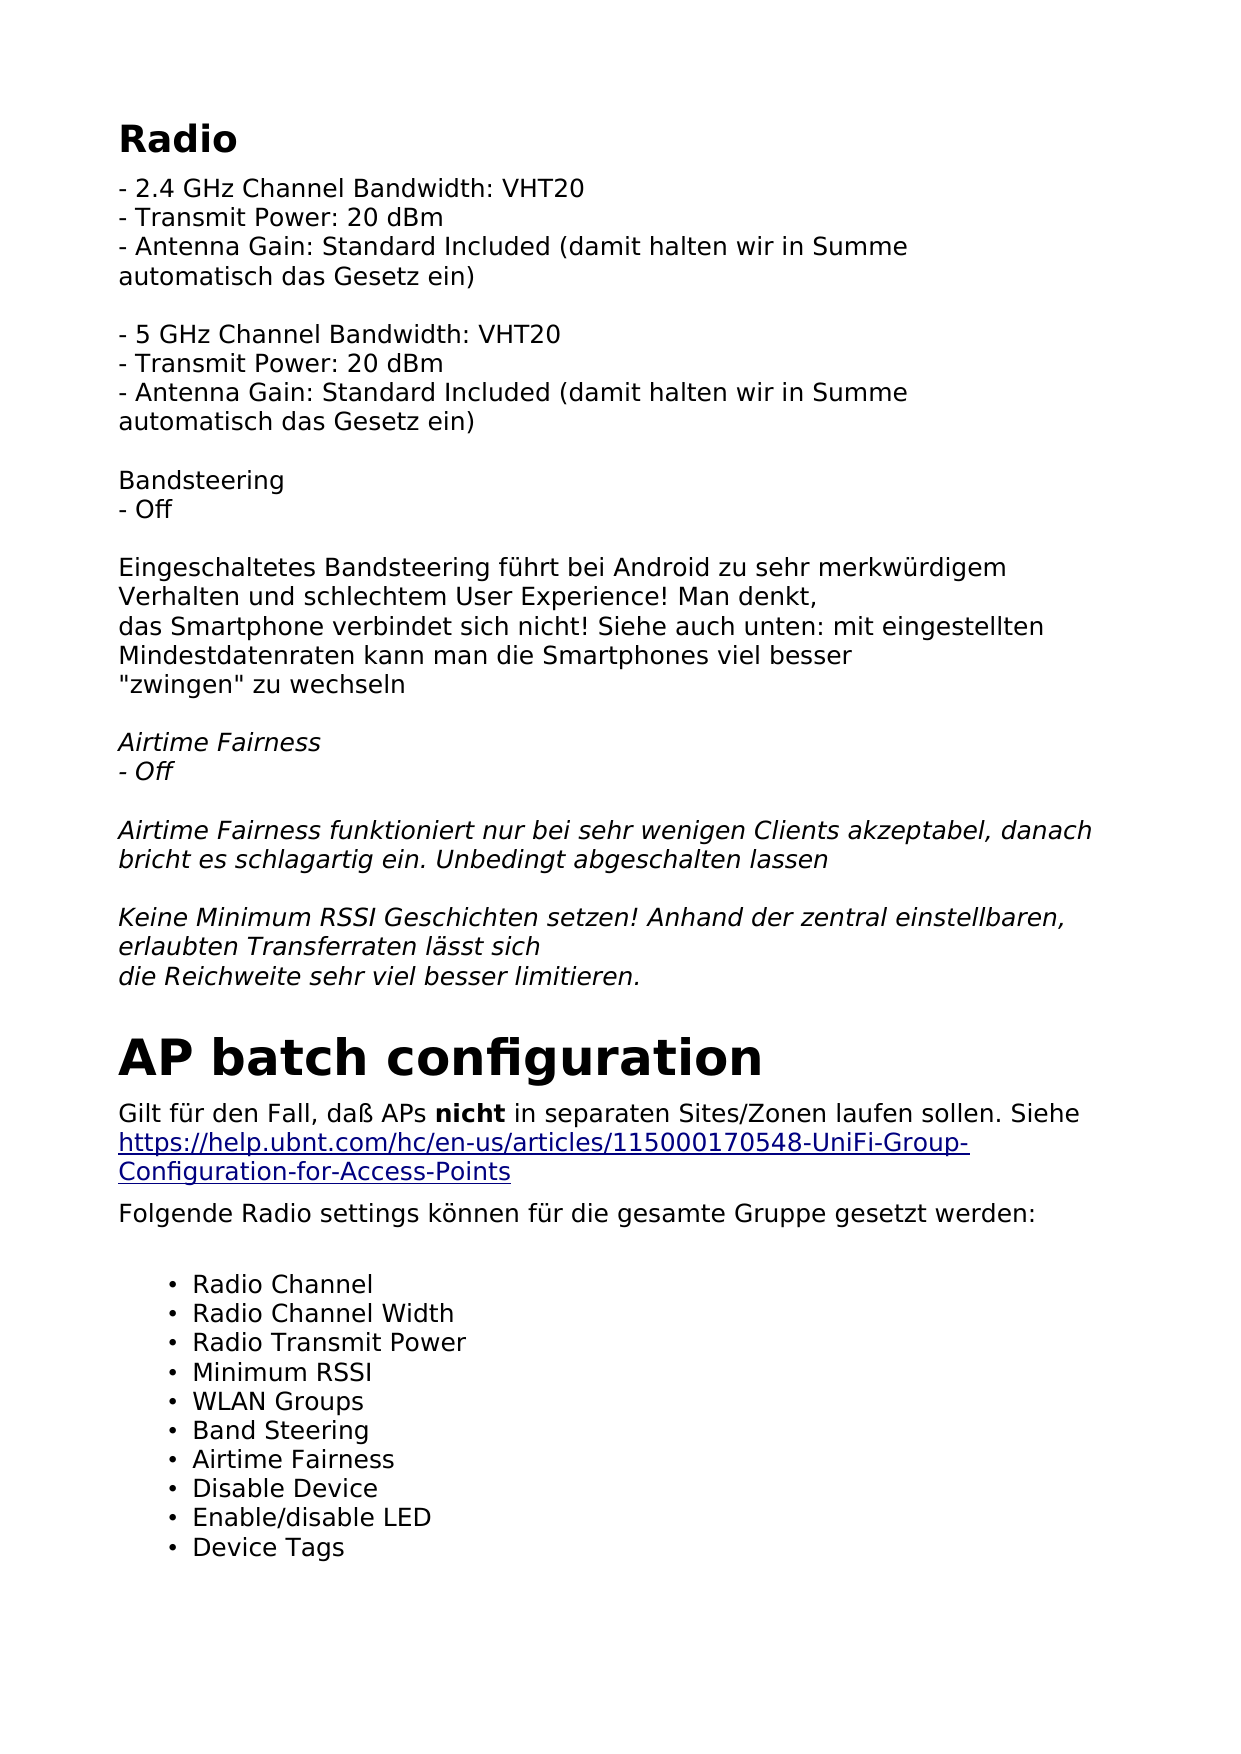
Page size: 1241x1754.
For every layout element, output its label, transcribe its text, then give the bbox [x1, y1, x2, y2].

list Device Tags [177, 1533, 1122, 1562]
text Folgende Radio settings können für die gesamte Gruppe gesetzt werden: [118, 1199, 1122, 1228]
subtitle AP batch configuration [118, 1028, 1122, 1087]
list Airtime Fairness [177, 1445, 1122, 1474]
list Enable/disable LED [177, 1504, 1122, 1533]
list Radio Transmit Power [177, 1329, 1122, 1358]
subtitle Radio [118, 118, 1122, 162]
list Disable Device [177, 1474, 1122, 1504]
list Band Steering [177, 1416, 1122, 1445]
text - 2.4 GHz Channel Bandwidth: VHT20 - Transmit Power: 20 dBm - Antenna Gain: Standard Included (damit halten wir in Summe automatisch das Gesetz ein) - 5 GHz Channel Bandwidth: VHT20 - Transmit Power: 20 dBm - Antenna Gain: Standard Included (damit halten wir in Summe automatisch das Gesetz ein) Bandsteering - Off Eingeschaltetes Bandsteering führt bei Android zu sehr merkwürdigem Verhalten und schlechtem User Experience! Man denkt, das Smartphone verbindet sich nicht! Siehe auch unten: mit eingestellten Mindestdatenraten kann man die Smartphones viel besser "zwingen" zu wechseln Airtime Fairness - Off Airtime Fairness funktioniert nur bei sehr wenigen Clients akzeptabel, danach bricht es schlagartig ein. Unbedingt abgeschalten lassen Keine Minimum RSSI Geschichten setzen! Anhand der zentral einstellbaren, erlaubten Transferraten lässt sich die Reichweite sehr viel besser limitieren. [118, 174, 1122, 991]
list Minimum RSSI [177, 1358, 1122, 1387]
list Radio Channel [177, 1270, 1122, 1299]
list WLAN Groups [177, 1387, 1122, 1416]
text Gilt für den Fall, daß APs nicht in separaten Sites/Zonen laufen sollen. Siehe https://help.ubnt.com/hc/en-us/articles/115000170548-UniFi-Group-Configuration-for-Access-Points [118, 1099, 1122, 1187]
list Radio Channel Width [177, 1299, 1122, 1329]
